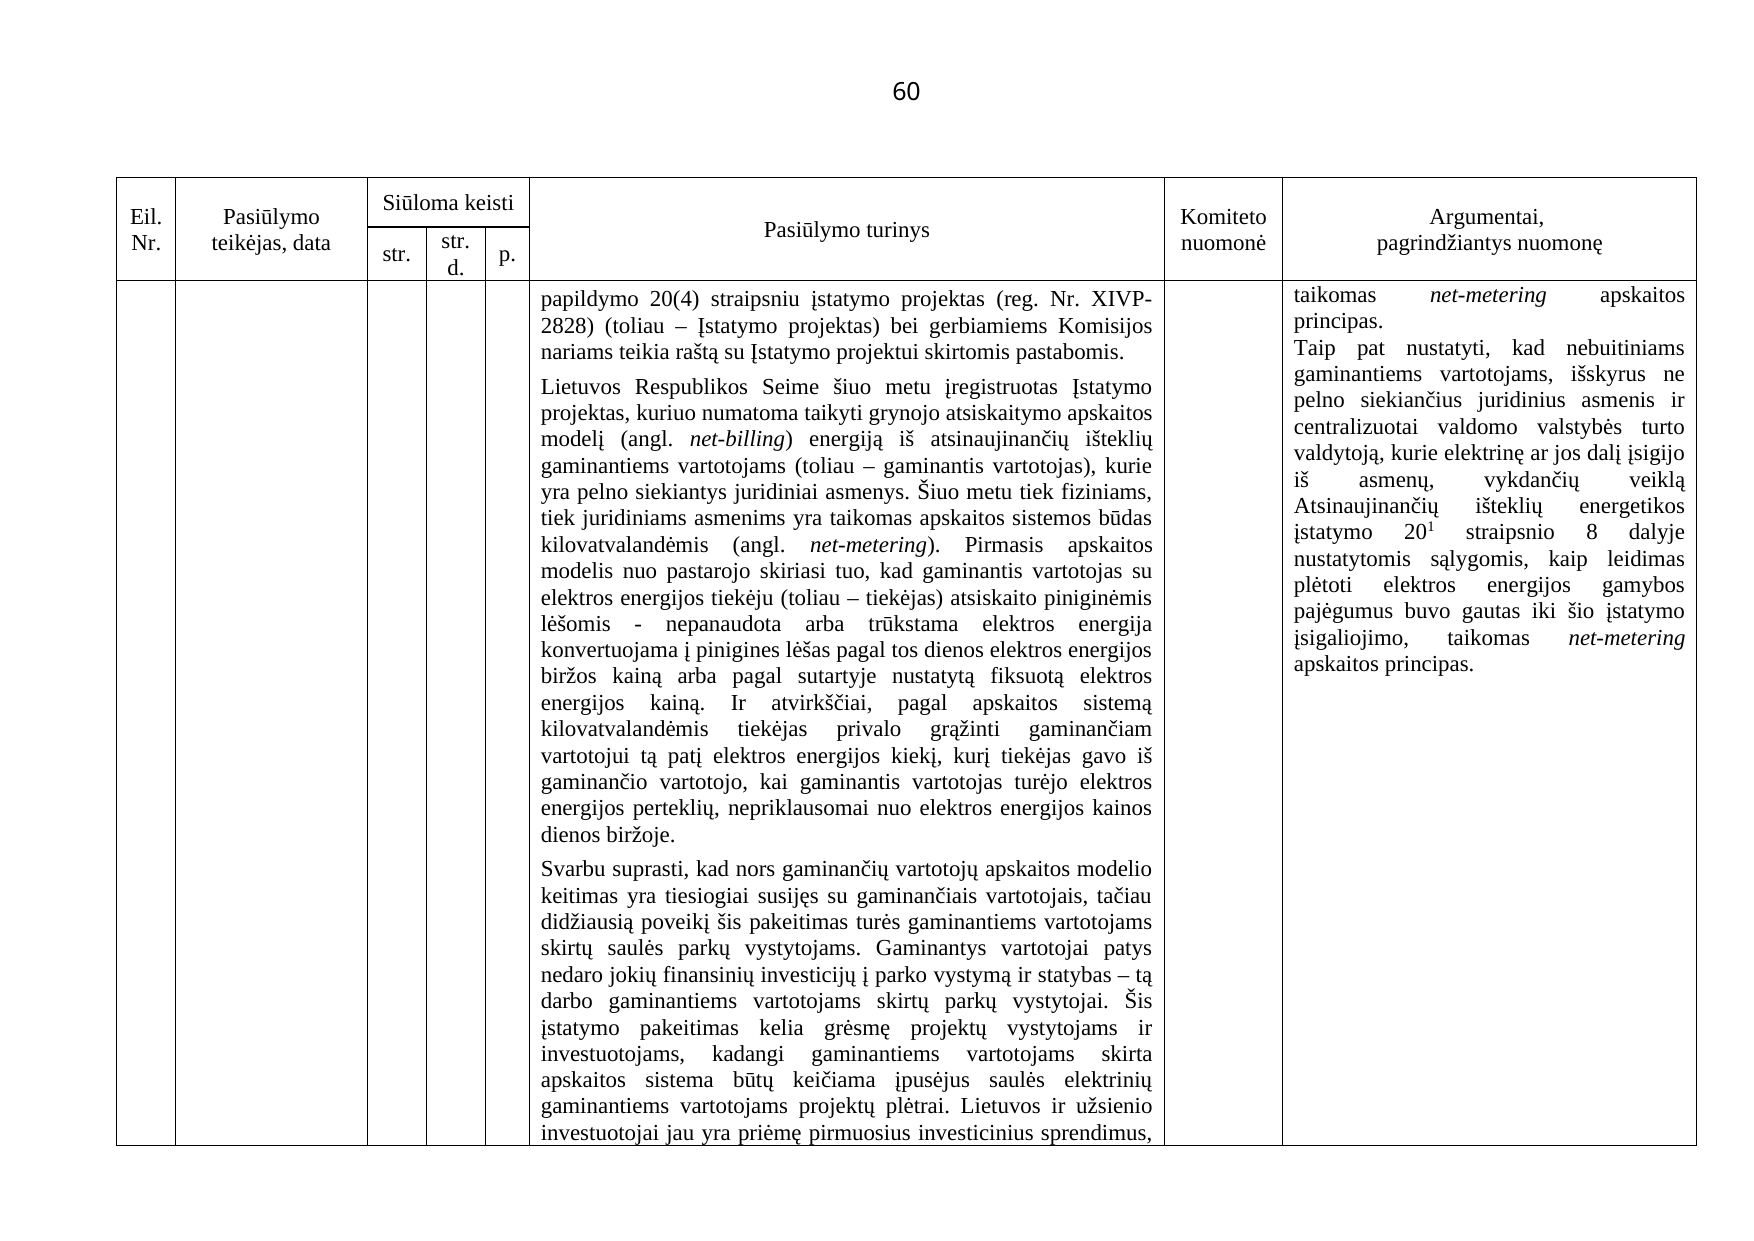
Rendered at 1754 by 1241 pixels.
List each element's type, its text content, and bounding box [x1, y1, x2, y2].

table_cell [117, 281, 175, 1145]
table_cell [176, 281, 367, 1145]
table_header Pasiūlymo turinys [530, 178, 1164, 280]
table_cell [1165, 281, 1282, 1145]
table_header Komiteto nuomonė [1165, 178, 1282, 280]
table_header Siūloma keisti [368, 178, 529, 226]
table_cell str. d. [427, 228, 485, 280]
table_cell str. [368, 228, 426, 280]
table_cell [486, 281, 529, 1145]
table_header Argumentai, pagrindžiantys nuomonę [1283, 178, 1696, 280]
table_cell p. [486, 228, 529, 280]
table_cell [427, 281, 485, 1145]
table_cell papildymo 20(4) straipsniu įstatymo projektas (reg. Nr. XIVP-2828) (toliau – Įstatymo projektas) bei gerbiamiems Komisijos nariams teikia raštą su Įstatymo projektui skirtomis pastabomis. Lietuvos Respublikos Seime šiuo metu įregistruotas Įstatymo projektas, kuriuo numatoma taikyti grynojo atsiskaitymo apskaitos modelį (angl. net-billing) energiją iš atsinaujinančių išteklių gaminantiems vartotojams (toliau – gaminantis vartotojas), kurie yra pelno siekiantys juridiniai asmenys. Šiuo metu tiek fiziniams, tiek juridiniams asmenims yra taikomas apskaitos sistemos būdas kilovatvalandėmis (angl. net-metering). Pirmasis apskaitos modelis nuo pastarojo skiriasi tuo, kad gaminantis vartotojas su elektros energijos tiekėju (toliau – tiekėjas) atsiskaito piniginėmis lėšomis - nepanaudota arba trūkstama elektros energija konvertuojama į pinigines lėšas pagal tos dienos elektros energijos biržos kainą arba pagal sutartyje nustatytą fiksuotą elektros energijos kainą. Ir atvirkščiai, pagal apskaitos sistemą kilovatvalandėmis tiekėjas privalo grąžinti gaminančiam vartotojui tą patį elektros energijos kiekį, kurį tiekėjas gavo iš gaminančio vartotojo, kai gaminantis vartotojas turėjo elektros energijos perteklių, nepriklausomai nuo elektros energijos kainos dienos biržoje. Svarbu suprasti, kad nors gaminančių vartotojų apskaitos modelio keitimas yra tiesiogiai susijęs su gaminančiais vartotojais, tačiau didžiausią poveikį šis pakeitimas turės gaminantiems vartotojams skirtų saulės parkų vystytojams. Gaminantys vartotojai patys nedaro jokių finansinių investicijų į parko vystymą ir statybas – tą darbo gaminantiems vartotojams skirtų parkų vystytojai. Šis įstatymo pakeitimas kelia grėsmę projektų vystytojams ir investuotojams, kadangi gaminantiems vartotojams skirta apskaitos sistema būtų keičiama įpusėjus saulės elektrinių gaminantiems vartotojams projektų plėtrai. Lietuvos ir užsienio investuotojai jau yra priėmę pirmuosius investicinius sprendimus, [530, 281, 1164, 1145]
table_cell [368, 281, 426, 1145]
table_cell taikomas net-metering apskaitos principas. Taip pat nustatyti, kad nebuitiniams gaminantiems vartotojams, išskyrus ne pelno siekiančius juridinius asmenis ir centralizuotai valdomo valstybės turto valdytoją, kurie elektrinę ar jos dalį įsigijo iš asmenų, vykdančių veiklą Atsinaujinančių išteklių energetikos įstatymo 201 straipsnio 8 dalyje nustatytomis sąlygomis, kaip leidimas plėtoti elektros energijos gamybos pajėgumus buvo gautas iki šio įstatymo įsigaliojimo, taikomas net-metering apskaitos principas. [1283, 281, 1696, 1145]
table_header Eil. Nr. [117, 178, 175, 280]
table_header Pasiūlymo teikėjas, data [176, 178, 367, 280]
